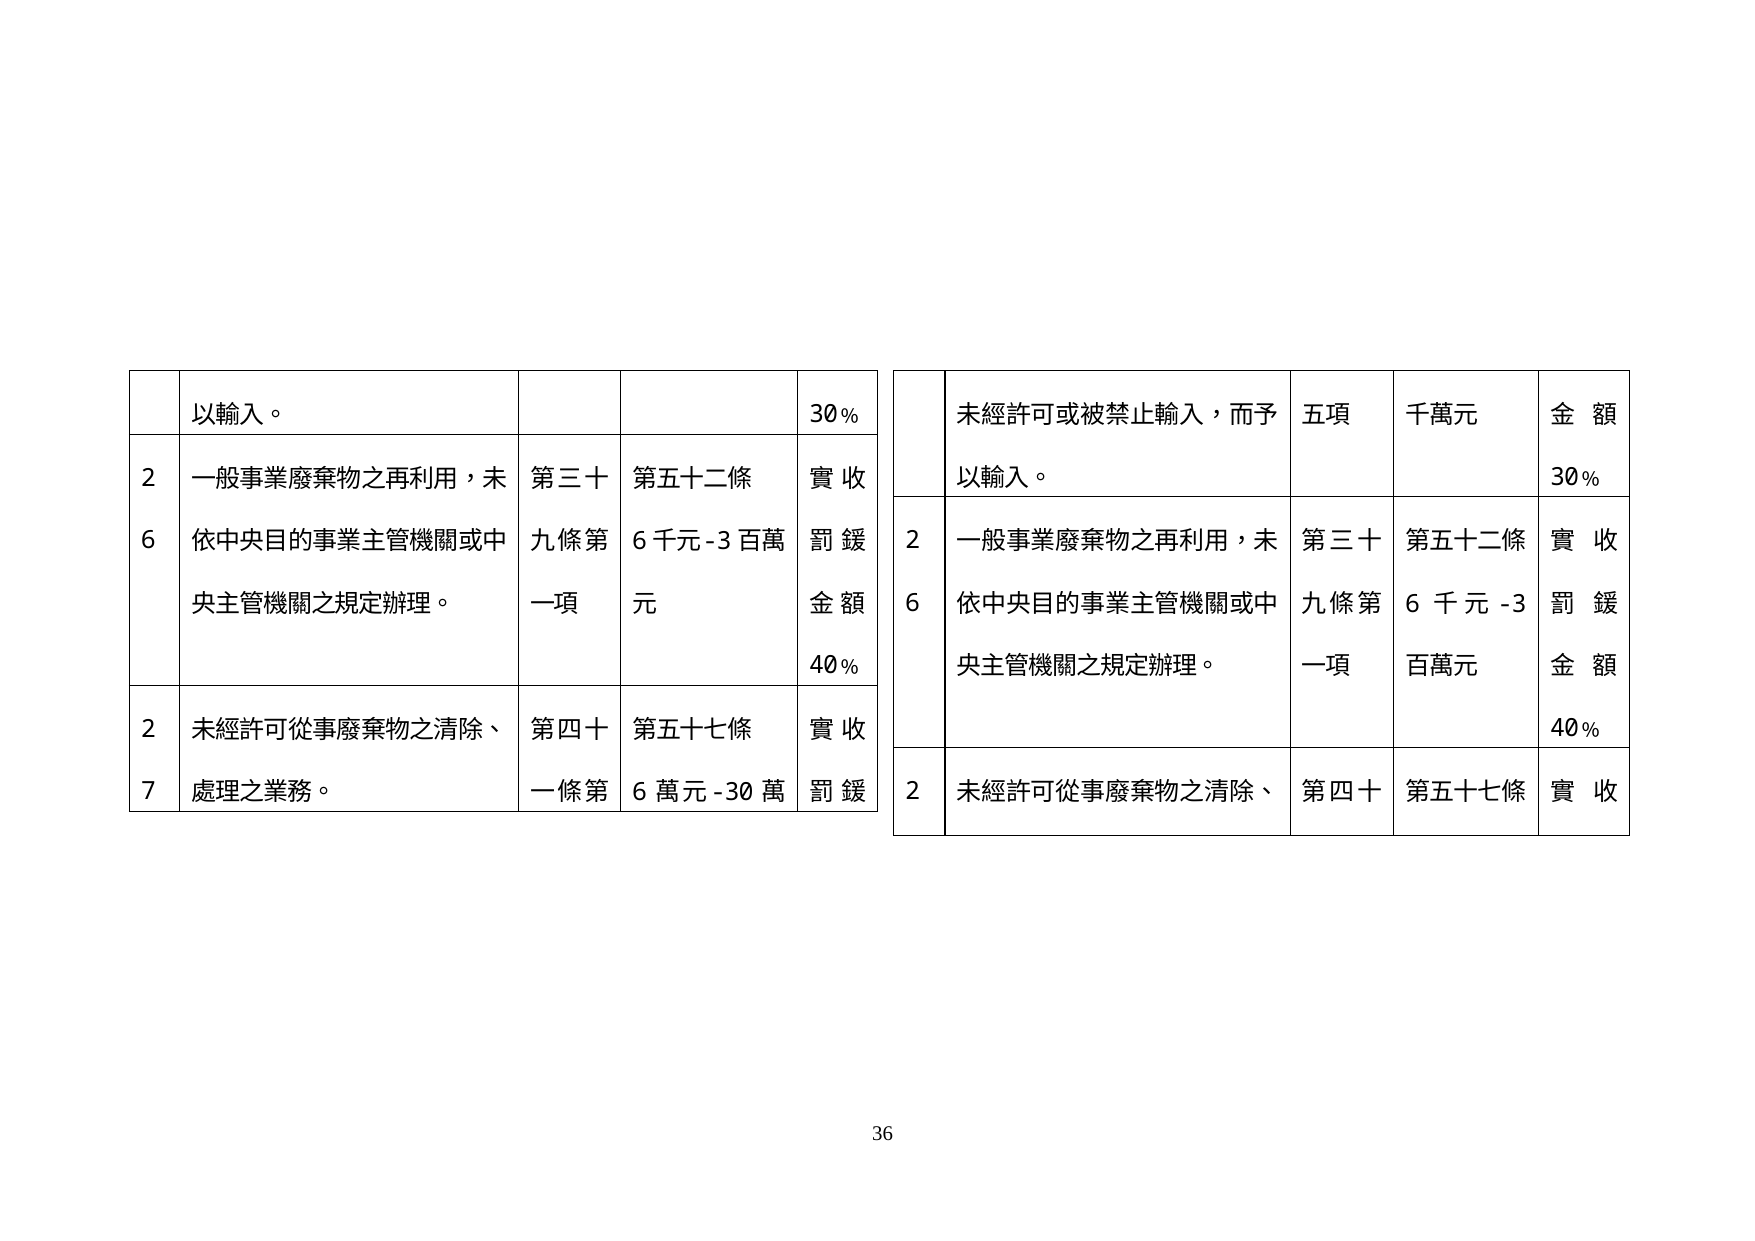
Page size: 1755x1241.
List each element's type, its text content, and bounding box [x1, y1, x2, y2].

table_header [118, 370, 882, 836]
table_cell 千萬元 [1394, 371, 1538, 496]
table_cell [130, 371, 179, 434]
table_cell 實收 [1539, 748, 1629, 835]
table_cell 一般事業廢棄物之再利用，未依中央目的事業主管機關或中央主管機關之規定辦理。 [180, 435, 518, 685]
table_header [882, 370, 893, 836]
table_cell 未經許可或被禁止輸入，而予以輸入。 [946, 371, 1290, 496]
table_cell 第三十九條第一項 [1291, 497, 1393, 747]
table_cell 金額30﹪ [1539, 371, 1629, 496]
table_cell 27 [130, 686, 179, 811]
table_cell 26 [130, 435, 179, 685]
table_cell 第五十七條 6萬元-30萬 [621, 686, 797, 811]
table_cell 2 [894, 748, 944, 835]
table_cell 第四十一條第 [519, 686, 620, 811]
table_cell 以輸入。 [180, 371, 518, 434]
table_cell 五項 [1291, 371, 1393, 496]
table_cell 實收罰鍰金額40﹪ [798, 435, 877, 685]
table_cell 30﹪ [798, 371, 877, 434]
table_cell [621, 371, 797, 434]
table_cell 第五十二條 6千元-3百萬元 [621, 435, 797, 685]
table_cell [894, 371, 944, 496]
table_cell 第三十九條第一項 [519, 435, 620, 685]
table_cell 未經許可從事廢棄物之清除、處理之業務。 [180, 686, 518, 811]
table_cell 第四十 [1291, 748, 1393, 835]
table_cell 實收罰鍰金額40﹪ [1539, 497, 1629, 747]
table_cell 第五十二條 6千元-3百萬元 [1394, 497, 1538, 747]
table_header [1630, 370, 1635, 836]
table_cell 一般事業廢棄物之再利用，未依中央目的事業主管機關或中央主管機關之規定辦理。 [946, 497, 1290, 747]
table_cell 第五十七條 [1394, 748, 1538, 835]
table_cell [519, 371, 620, 434]
table_cell 實收罰鍰 [798, 686, 877, 811]
table_cell 未經許可從事廢棄物之清除、 [946, 748, 1290, 835]
table_cell 26 [894, 497, 944, 747]
